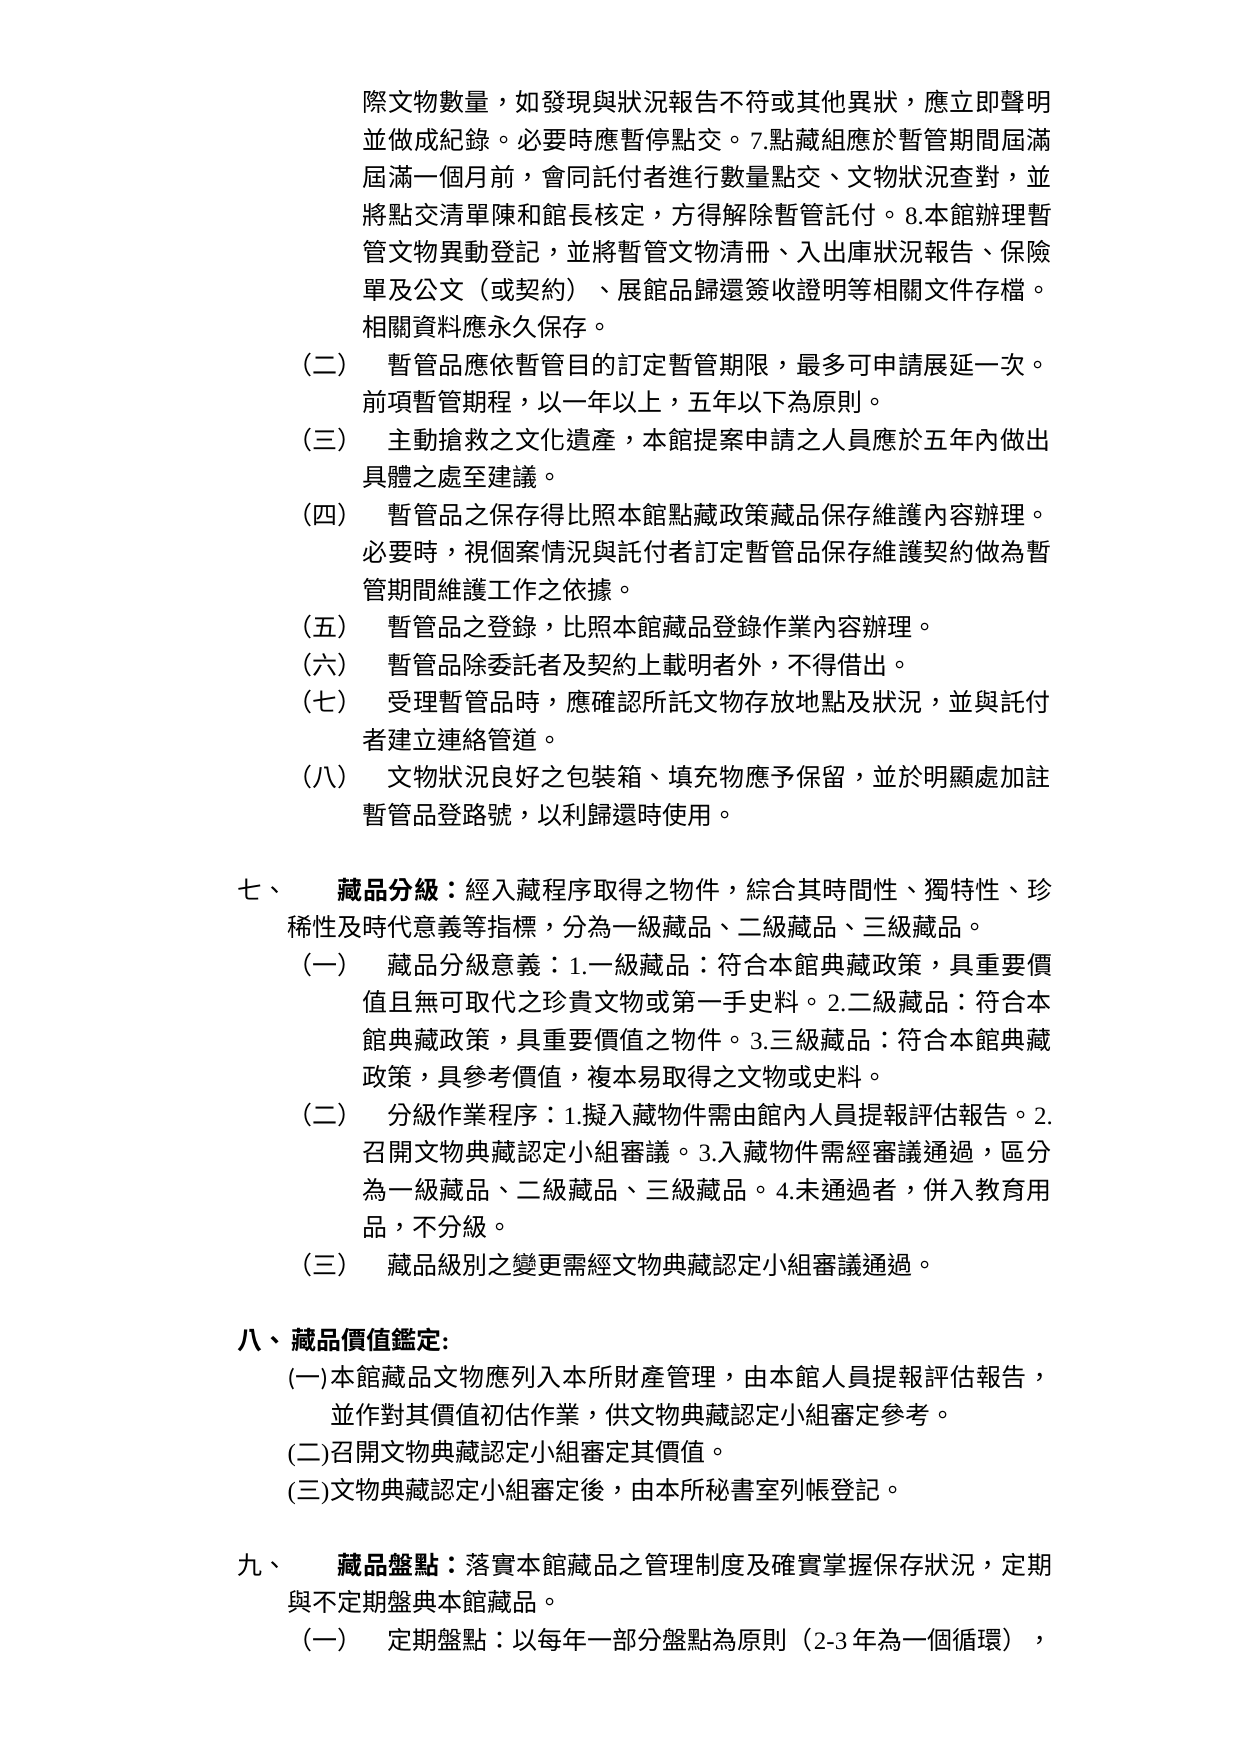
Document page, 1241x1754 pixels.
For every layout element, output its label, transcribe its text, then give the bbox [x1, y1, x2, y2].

list 受理暫管品時，應確認所託文物存放地點及狀況，並與託付者建立連絡管道。 [287, 682, 1053, 757]
list 分級作業程序：1.擬入藏物件需由館內人員提報評估報告。2.召開文物典藏認定小組審議。3.入藏物件需經審議通過，區分為一級藏品、二級藏品、三級藏品。4.未通過者，併入教育用品，不分級。 [287, 1094, 1053, 1244]
list 藏品分級：經入藏程序取得之物件，綜合其時間性、獨特性、珍稀性及時代意義等指標，分為一級藏品、二級藏品、三級藏品。 [237, 869, 1053, 944]
list 展館品申請程序：1.申請人填具暫管文物申請表，向本館提出申請。2.前項申請以公務機關、非營利組織或自然人為申請人；如為本館主動搶救之文物資產，由本館人員提出申請。3.暫管品申請由本館人員提報文物典藏認定小組審議。4.申請核准後，除館內申請者外，應函復託付者，並簽訂暫管文物契約。5.託付者應以本館為保險受益人辦理暫管品之保險，並於暫管其開始七日前將保險單證本送交本館核備。但雙方同意免辦保險，且於公文或契約載明不在此限。6.託付者（或經授權之申請者）與本館應共同製作狀況報告並進行點交，核對清單及實際文物數量，如發現與狀況報告不符或其他異狀，應立即聲明並做成紀錄。必要時應暫停點交。7.點藏組應於暫管期間屆滿屆滿一個月前，會同託付者進行數量點交、文物狀況查對，並將點交清單陳和館長核定，方得解除暫管託付。8.本館辦理暫管文物異動登記，並將暫管文物清冊、入出庫狀況報告、保險單及公文（或契約）、展館品歸還簽收證明等相關文件存檔。相關資料應永久保存。 [287, 82, 1053, 344]
list 主動搶救之文化遺產，本館提案申請之人員應於五年內做出具體之處至建議。 [287, 419, 1053, 494]
list 暫管品之登錄，比照本館藏品登錄作業內容辦理。 [287, 607, 1053, 644]
list 本館藏品文物應列入本所財產管理，由本館人員提報評估報告，並作對其價值初估作業，供文物典藏認定小組審定參考。 [287, 1357, 1053, 1432]
list 定期盤點：以每年一部分盤點為原則（2-3年為一個循環）， [287, 1619, 1053, 1657]
list 藏品級別之變更需經文物典藏認定小組審議通過。 [287, 1244, 1053, 1282]
list 藏品價值鑑定: [237, 1319, 1053, 1357]
list 暫管品之保存得比照本館點藏政策藏品保存維護內容辦理。必要時，視個案情況與託付者訂定暫管品保存維護契約做為暫管期間維護工作之依據。 [287, 494, 1053, 607]
list 召開文物典藏認定小組審定其價值。 [287, 1432, 1053, 1469]
list 暫管品除委託者及契約上載明者外，不得借出。 [287, 644, 1053, 682]
list 暫管品應依暫管目的訂定暫管期限，最多可申請展延一次。前項暫管期程，以一年以上，五年以下為原則。 [287, 344, 1053, 419]
list 藏品分級意義：1.一級藏品：符合本館典藏政策，具重要價值且無可取代之珍貴文物或第一手史料。2.二級藏品：符合本館典藏政策，具重要價值之物件。3.三級藏品：符合本館典藏政策，具參考價值，複本易取得之文物或史料。 [287, 944, 1053, 1094]
list 文物狀況良好之包裝箱、填充物應予保留，並於明顯處加註暫管品登路號，以利歸還時使用。 [287, 757, 1053, 832]
list 文物典藏認定小組審定後，由本所秘書室列帳登記。 [287, 1469, 1053, 1507]
list 藏品盤點：落實本館藏品之管理制度及確實掌握保存狀況，定期與不定期盤典本館藏品。 [237, 1544, 1053, 1619]
